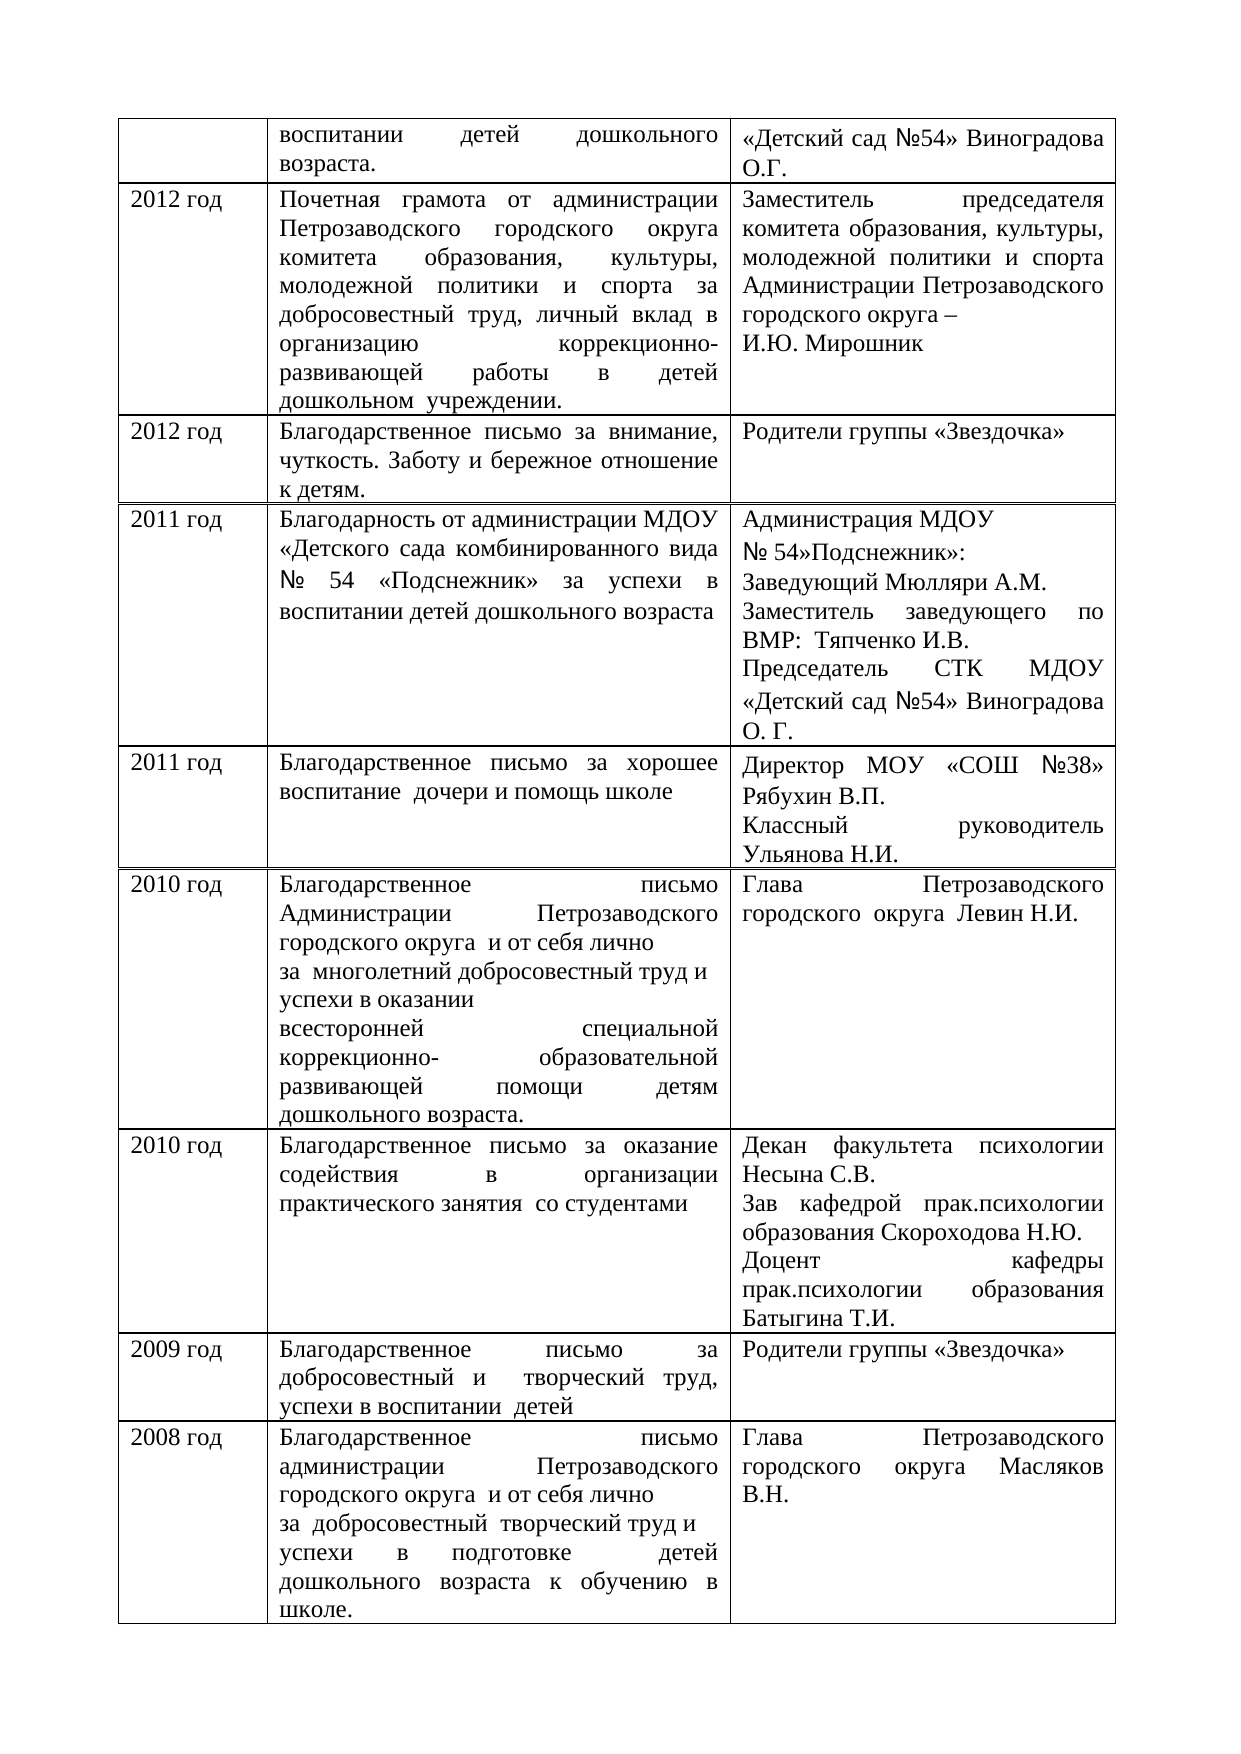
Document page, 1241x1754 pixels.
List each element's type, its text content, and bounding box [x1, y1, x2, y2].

table_cell Глава Петрозаводского городского округа Масляков В.Н. [731, 1422, 1115, 1623]
table_cell 2012 год [119, 184, 267, 414]
table_cell Директор МОУ «СОШ №38» Рябухин В.П. Классный руководитель Ульянова Н.И. [731, 747, 1115, 867]
table_cell Благодарственное письмо за добросовестный и творческий труд, успехи в воспитании детей [268, 1334, 730, 1420]
table_cell Благодарственное письмо за внимание, чуткость. Заботу и бережное отношение к детям. [268, 416, 730, 502]
table_cell Благодарственное письмо Администрации Петрозаводского городского округа и от себя лично за многолетний добросовестный труд и успехи в оказании всесторонней специальной коррекционно- образовательной развивающей помощи детям дошкольного возраста. [268, 870, 730, 1128]
table_cell 2008 год [119, 1422, 267, 1623]
table_cell Декан факультета психологии Несына С.В. Зав кафедрой прак.психологии образования Скороходова Н.Ю. Доцент кафедры прак.психологии образования Батыгина Т.И. [731, 1130, 1115, 1332]
table_cell Благодарственное письмо за хорошее воспитание дочери и помощь школе [268, 747, 730, 867]
table_cell Благодарственное письмо за оказание содействия в организации практического занятия со студентами [268, 1130, 730, 1332]
table_cell Глава Петрозаводского городского округа Левин Н.И. [731, 870, 1115, 1128]
table_cell Заместитель председателя комитета образования, культуры, молодежной политики и спорта Администрации Петрозаводского городского округа – И.Ю. Мирошник [731, 184, 1115, 414]
table_cell 2012 год [119, 416, 267, 502]
table_cell Благодарственное письмо администрации Петрозаводского городского округа и от себя лично за добросовестный творческий труд и успехи в подготовке детей дошкольного возраста к обучению в школе. [268, 1422, 730, 1623]
table_cell воспитании детей дошкольного возраста. [268, 119, 730, 182]
table_cell Родители группы «Звездочка» [731, 1334, 1115, 1420]
table_cell 2009 год [119, 1334, 267, 1420]
table_cell «Детский сад №54» Виноградова О.Г. [731, 119, 1115, 182]
table_cell 2010 год [119, 1130, 267, 1332]
table_cell Администрация МДОУ № 54»Подснежник»: Заведующий Мюлляри А.М. Заместитель заведующего по ВМР: Тяпченко И.В. Председатель СТК МДОУ «Детский сад №54» Виноградова О. Г. [731, 505, 1115, 745]
table_cell 2010 год [119, 870, 267, 1128]
table_cell Родители группы «Звездочка» [731, 416, 1115, 502]
table_cell 2011 год [119, 505, 267, 745]
table_cell [119, 119, 267, 182]
table_cell Благодарность от администрации МДОУ «Детского сада комбинированного вида № 54 «Подснежник» за успехи в воспитании детей дошкольного возраста [268, 505, 730, 745]
table_cell 2011 год [119, 747, 267, 867]
table_cell Почетная грамота от администрации Петрозаводского городского округа комитета образования, культуры, молодежной политики и спорта за добросовестный труд, личный вклад в организацию коррекционно-развивающей работы в детей дошкольном учреждении. [268, 184, 730, 414]
